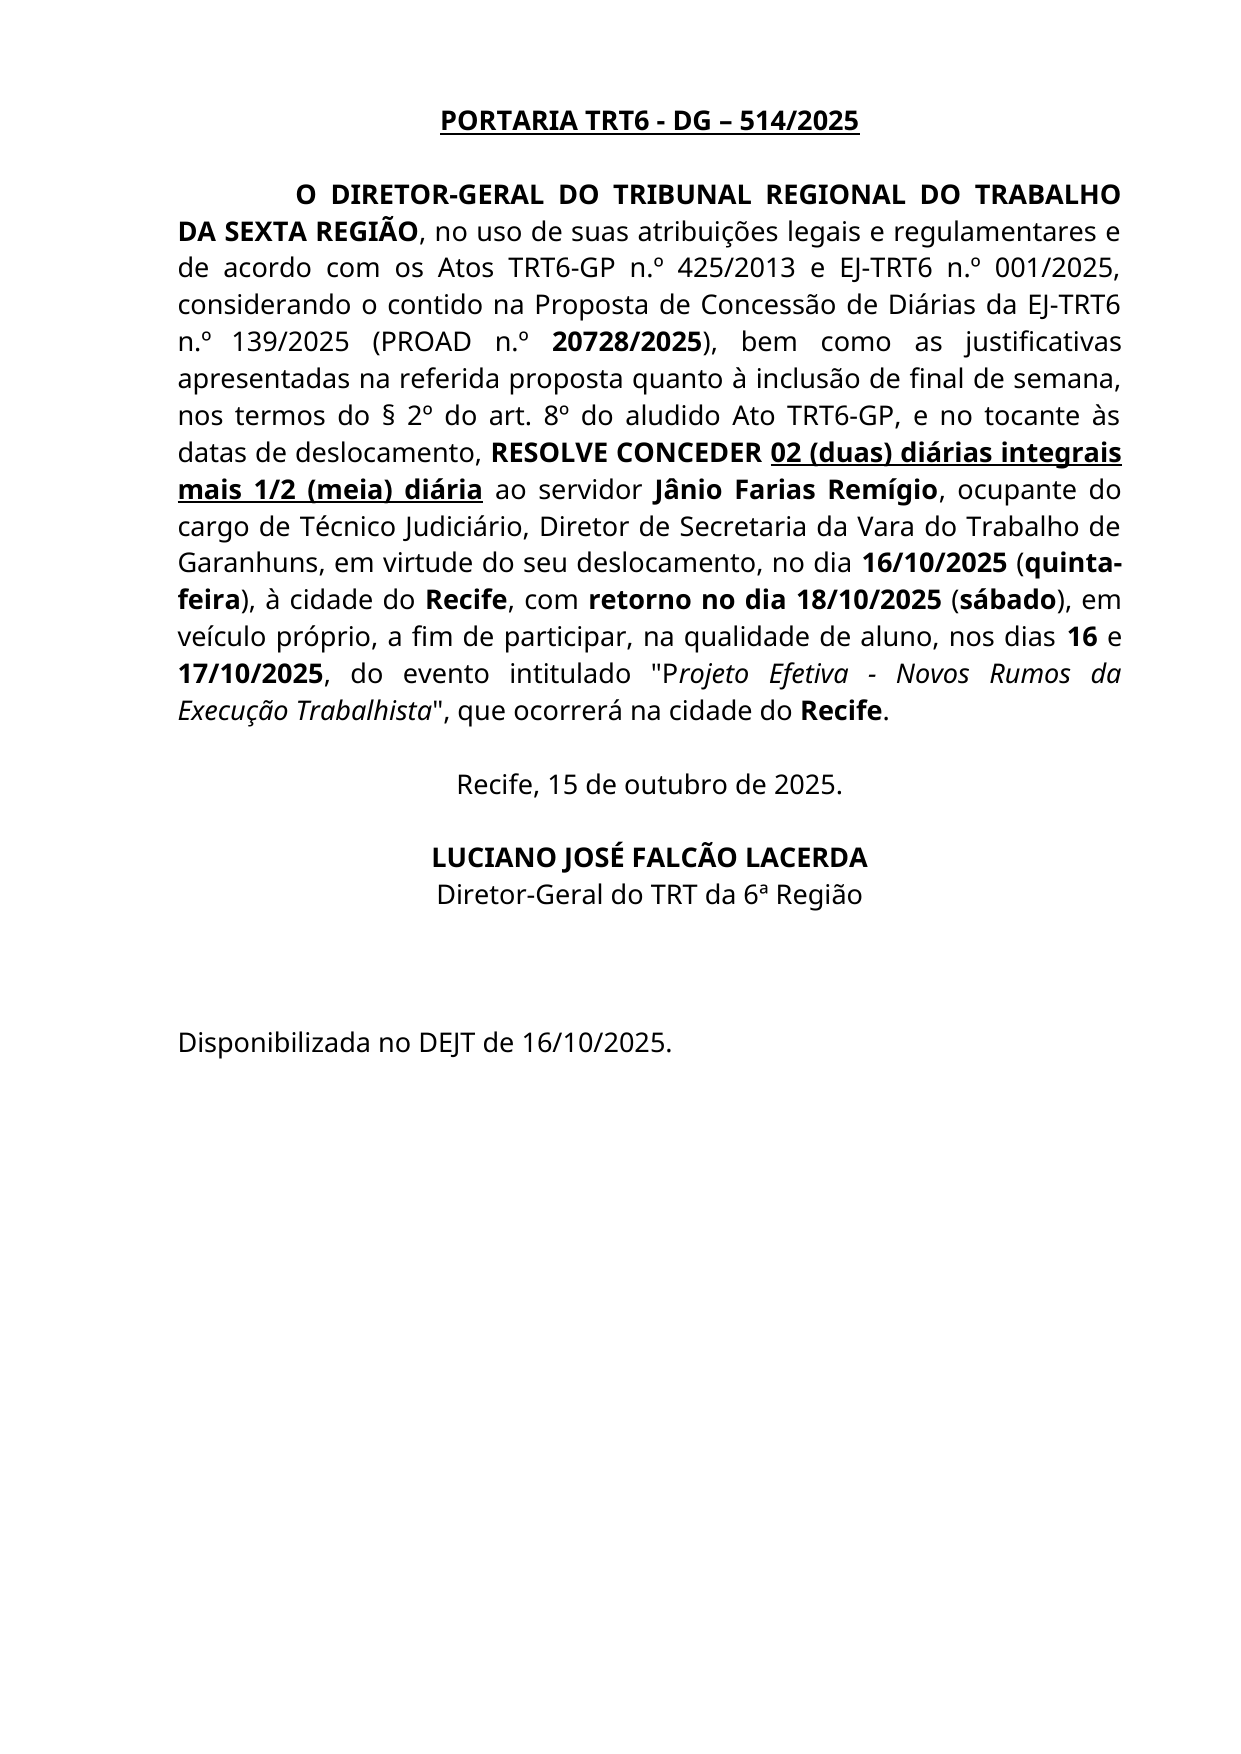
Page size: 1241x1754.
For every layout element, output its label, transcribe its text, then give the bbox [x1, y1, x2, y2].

text O DIRETOR-GERAL DO TRIBUNAL REGIONAL DO TRABALHO DA SEXTA REGIÃO, no uso de suas atribuições legais e regulamentares e de acordo com os Atos TRT6-GP n.º 425/2013 e EJ-TRT6 n.º 001/2025, considerando o contido na Proposta de Concessão de Diárias da EJ-TRT6 n.º 139/2025 (PROAD n.º 20728/2025), bem como as justificativas apresentadas na referida proposta quanto à inclusão de final de semana, nos termos do § 2º do art. 8º do aludido Ato TRT6-GP, e no tocante às datas de deslocamento, RESOLVE CONCEDER 02 (duas) diárias integrais mais 1/2 (meia) diária ao servidor Jânio Farias Remígio, ocupante do cargo de Técnico Judiciário, Diretor de Secretaria da Vara do Trabalho de Garanhuns, em virtude do seu deslocamento, no dia 16/10/2025 (quinta-feira), à cidade do Recife, com retorno no dia 18/10/2025 (sábado), em veículo próprio, a fim de participar, na qualidade de aluno, nos dias 16 e 17/10/2025, do evento intitulado "Projeto Efetiva - Novos Rumos da Execução Trabalhista", que ocorrerá na cidade do Recife. [177, 175, 1122, 728]
text Disponibilizada no DEJT de 16/10/2025. [177, 1023, 1122, 1060]
text LUCIANO JOSÉ FALCÃO LACERDA [177, 839, 1122, 876]
text Diretor-Geral do TRT da 6ª Região [177, 876, 1122, 913]
text Recife, 15 de outubro de 2025. [177, 765, 1122, 802]
text PORTARIA TRT6 - DG – 514/2025 [177, 100, 1122, 138]
